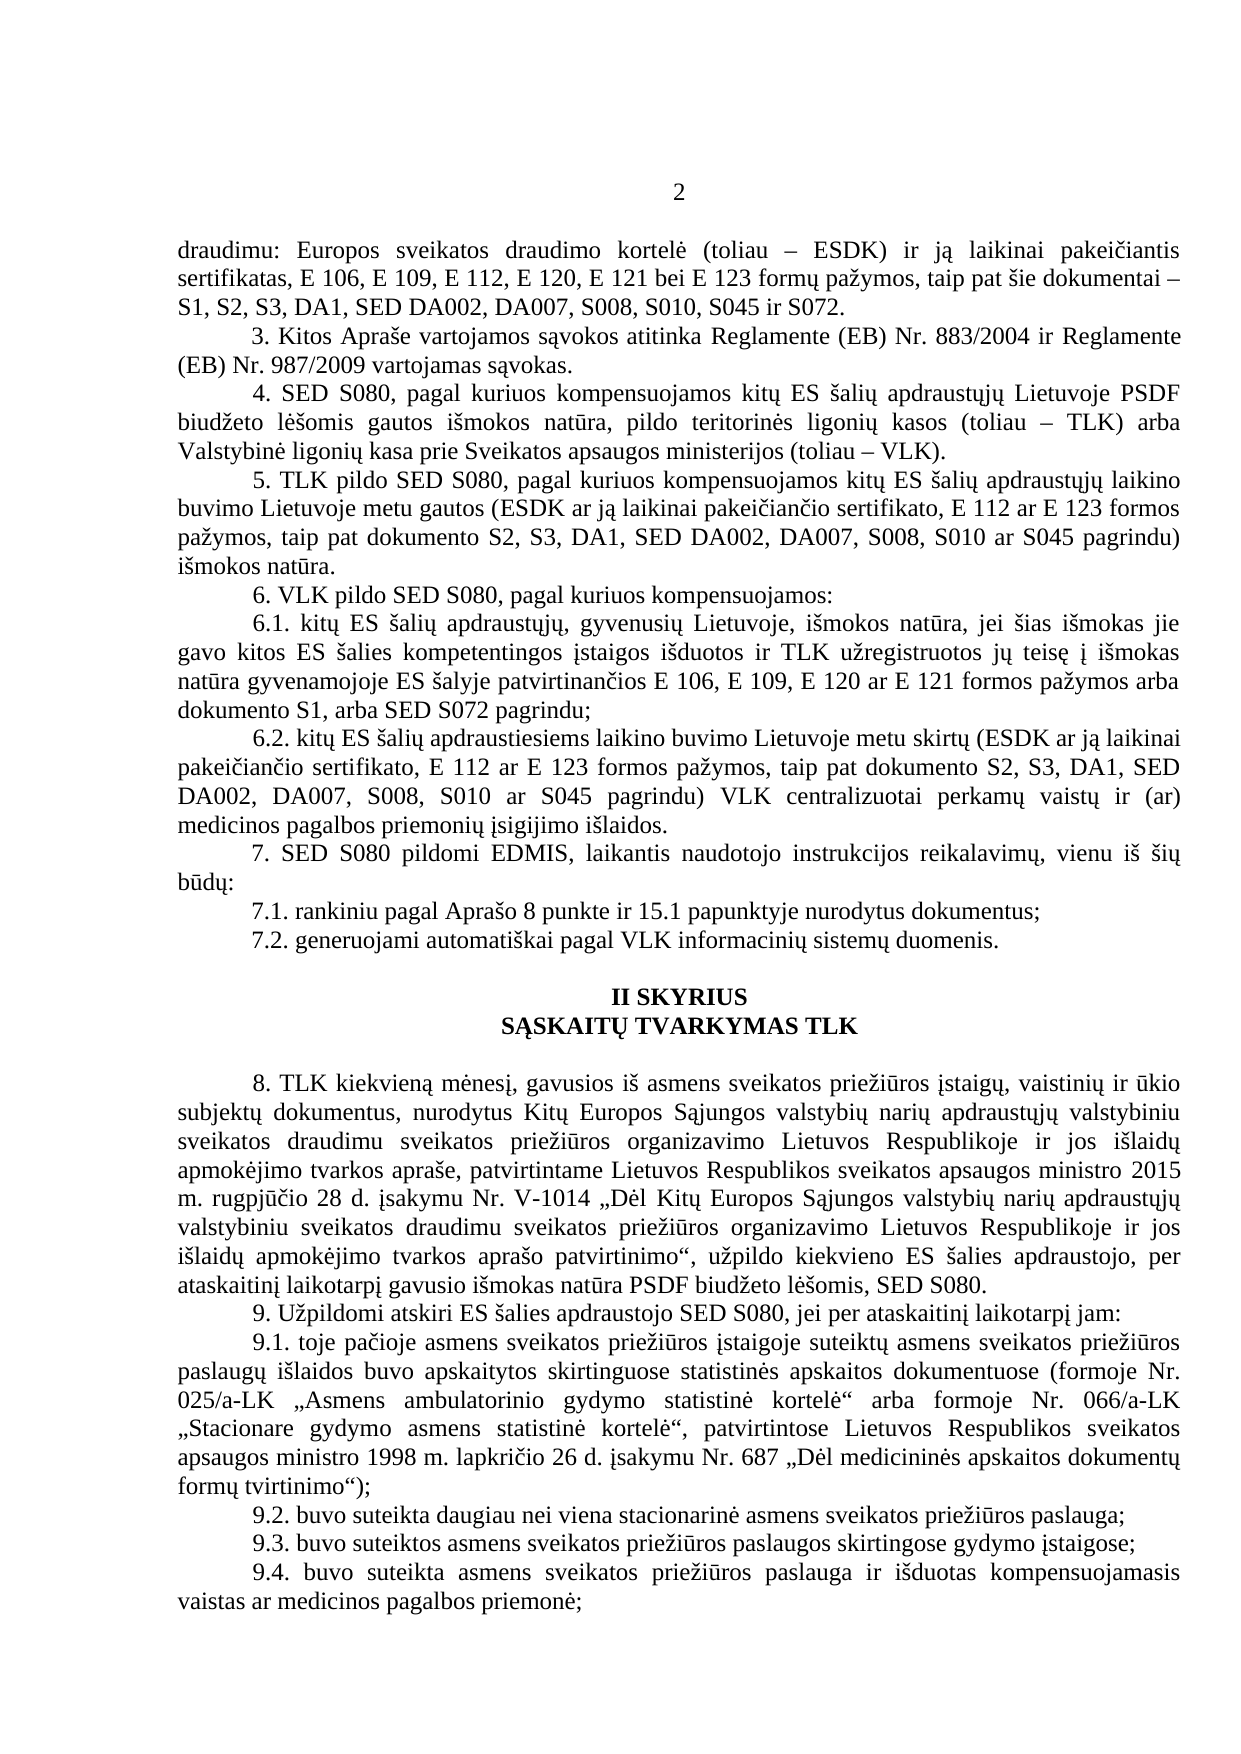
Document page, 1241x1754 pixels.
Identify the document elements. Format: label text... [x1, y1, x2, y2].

text 8. TLK kiekvieną mėnesį, gavusios iš asmens sveikatos priežiūros įstaigų, vaistinių ir ūkio subjektų dokumentus, nurodytus Kitų Europos Sąjungos valstybių narių apdraustųjų valstybiniu sveikatos draudimu sveikatos priežiūros organizavimo Lietuvos Respublikoje ir jos išlaidų apmokėjimo tvarkos apraše, patvirtintame Lietuvos Respublikos sveikatos apsaugos ministro 2015 m. rugpjūčio 28 d. įsakymu Nr. V-1014 „Dėl Kitų Europos Sąjungos valstybių narių apdraustųjų valstybiniu sveikatos draudimu sveikatos priežiūros organizavimo Lietuvos Respublikoje ir jos išlaidų apmokėjimo tvarkos aprašo patvirtinimo“, užpildo kiekvieno ES šalies apdraustojo, per ataskaitinį laikotarpį gavusio išmokas natūra PSDF biudžeto lėšomis, SED S080. [177, 1068, 1181, 1298]
text 7. SED S080 pildomi EDMIS, laikantis naudotojo instrukcijos reikalavimų, vienu iš šių būdų: [177, 838, 1181, 896]
text sąskaitų TVARKYMAS TLK [177, 1011, 1181, 1040]
text 4. SED S080, pagal kuriuos kompensuojamos kitų ES šalių apdraustųjų Lietuvoje PSDF biudžeto lėšomis gautos išmokos natūra, pildo teritorinės ligonių kasos (toliau – TLK) arba Valstybinė ligonių kasa prie Sveikatos apsaugos ministerijos (toliau – VLK). [177, 378, 1181, 465]
text 6.2. kitų ES šalių apdraustiesiems laikino buvimo Lietuvoje metu skirtų (ESDK ar ją laikinai pakeičiančio sertifikato, E 112 ar E 123 formos pažymos, taip pat dokumento S2, S3, DA1, SED DA002, DA007, S008, S010 ar S045 pagrindu) VLK centralizuotai perkamų vaistų ir (ar) medicinos pagalbos priemonių įsigijimo išlaidos. [177, 723, 1181, 838]
text 9. Užpildomi atskiri ES šalies apdraustojo SED S080, jei per ataskaitinį laikotarpį jam: [177, 1298, 1181, 1327]
text 9.2. buvo suteikta daugiau nei viena stacionarinė asmens sveikatos priežiūros paslauga; [177, 1500, 1181, 1528]
text 5. TLK pildo SED S080, pagal kuriuos kompensuojamos kitų ES šalių apdraustųjų laikino buvimo Lietuvoje metu gautos (ESDK ar ją laikinai pakeičiančio sertifikato, E 112 ar E 123 formos pažymos, taip pat dokumento S2, S3, DA1, SED DA002, DA007, S008, S010 ar S045 pagrindu) išmokos natūra. [177, 465, 1181, 580]
text 9.1. toje pačioje asmens sveikatos priežiūros įstaigoje suteiktų asmens sveikatos priežiūros paslaugų išlaidos buvo apskaitytos skirtinguose statistinės apskaitos dokumentuose (formoje Nr. 025/a-LK „Asmens ambulatorinio gydymo statistinė kortelė“ arba formoje Nr. 066/a-LK „Stacionare gydymo asmens statistinė kortelė“, patvirtintose Lietuvos Respublikos sveikatos apsaugos ministro 1998 m. lapkričio 26 d. įsakymu Nr. 687 „Dėl medicininės apskaitos dokumentų formų tvirtinimo“); [177, 1327, 1181, 1500]
text 7.2. generuojami automatiškai pagal VLK informacinių sistemų duomenis. [177, 925, 1181, 953]
text 9.3. buvo suteiktos asmens sveikatos priežiūros paslaugos skirtingose gydymo įstaigose; [177, 1528, 1181, 1557]
text 7.1. rankiniu pagal Aprašo 8 punkte ir 15.1 papunktyje nurodytus dokumentus; [177, 896, 1181, 925]
text draudimu: Europos sveikatos draudimo kortelė (toliau – ESDK) ir ją laikinai pakeičiantis sertifikatas, E 106, E 109, E 112, E 120, E 121 bei E 123 formų pažymos, taip pat šie dokumentai – S1, S2, S3, DA1, SED DA002, DA007, S008, S010, S045 ir S072. [177, 235, 1181, 321]
text 3. Kitos Apraše vartojamos sąvokos atitinka Reglamente (EB) Nr. 883/2004 ir Reglamente (EB) Nr. 987/2009 vartojamas sąvokas. [177, 321, 1181, 378]
text II SKYRIUS [177, 982, 1181, 1011]
text 6.1. kitų ES šalių apdraustųjų, gyvenusių Lietuvoje, išmokos natūra, jei šias išmokas jie gavo kitos ES šalies kompetentingos įstaigos išduotos ir TLK užregistruotos jų teisę į išmokas natūra gyvenamojoje ES šalyje patvirtinančios E 106, E 109, E 120 ar E 121 formos pažymos arba dokumento S1, arba SED S072 pagrindu; [177, 608, 1181, 723]
text 9.4. buvo suteikta asmens sveikatos priežiūros paslauga ir išduotas kompensuojamasis vaistas ar medicinos pagalbos priemonė; [177, 1557, 1181, 1615]
text 6. VLK pildo SED S080, pagal kuriuos kompensuojamos: [177, 580, 1181, 608]
